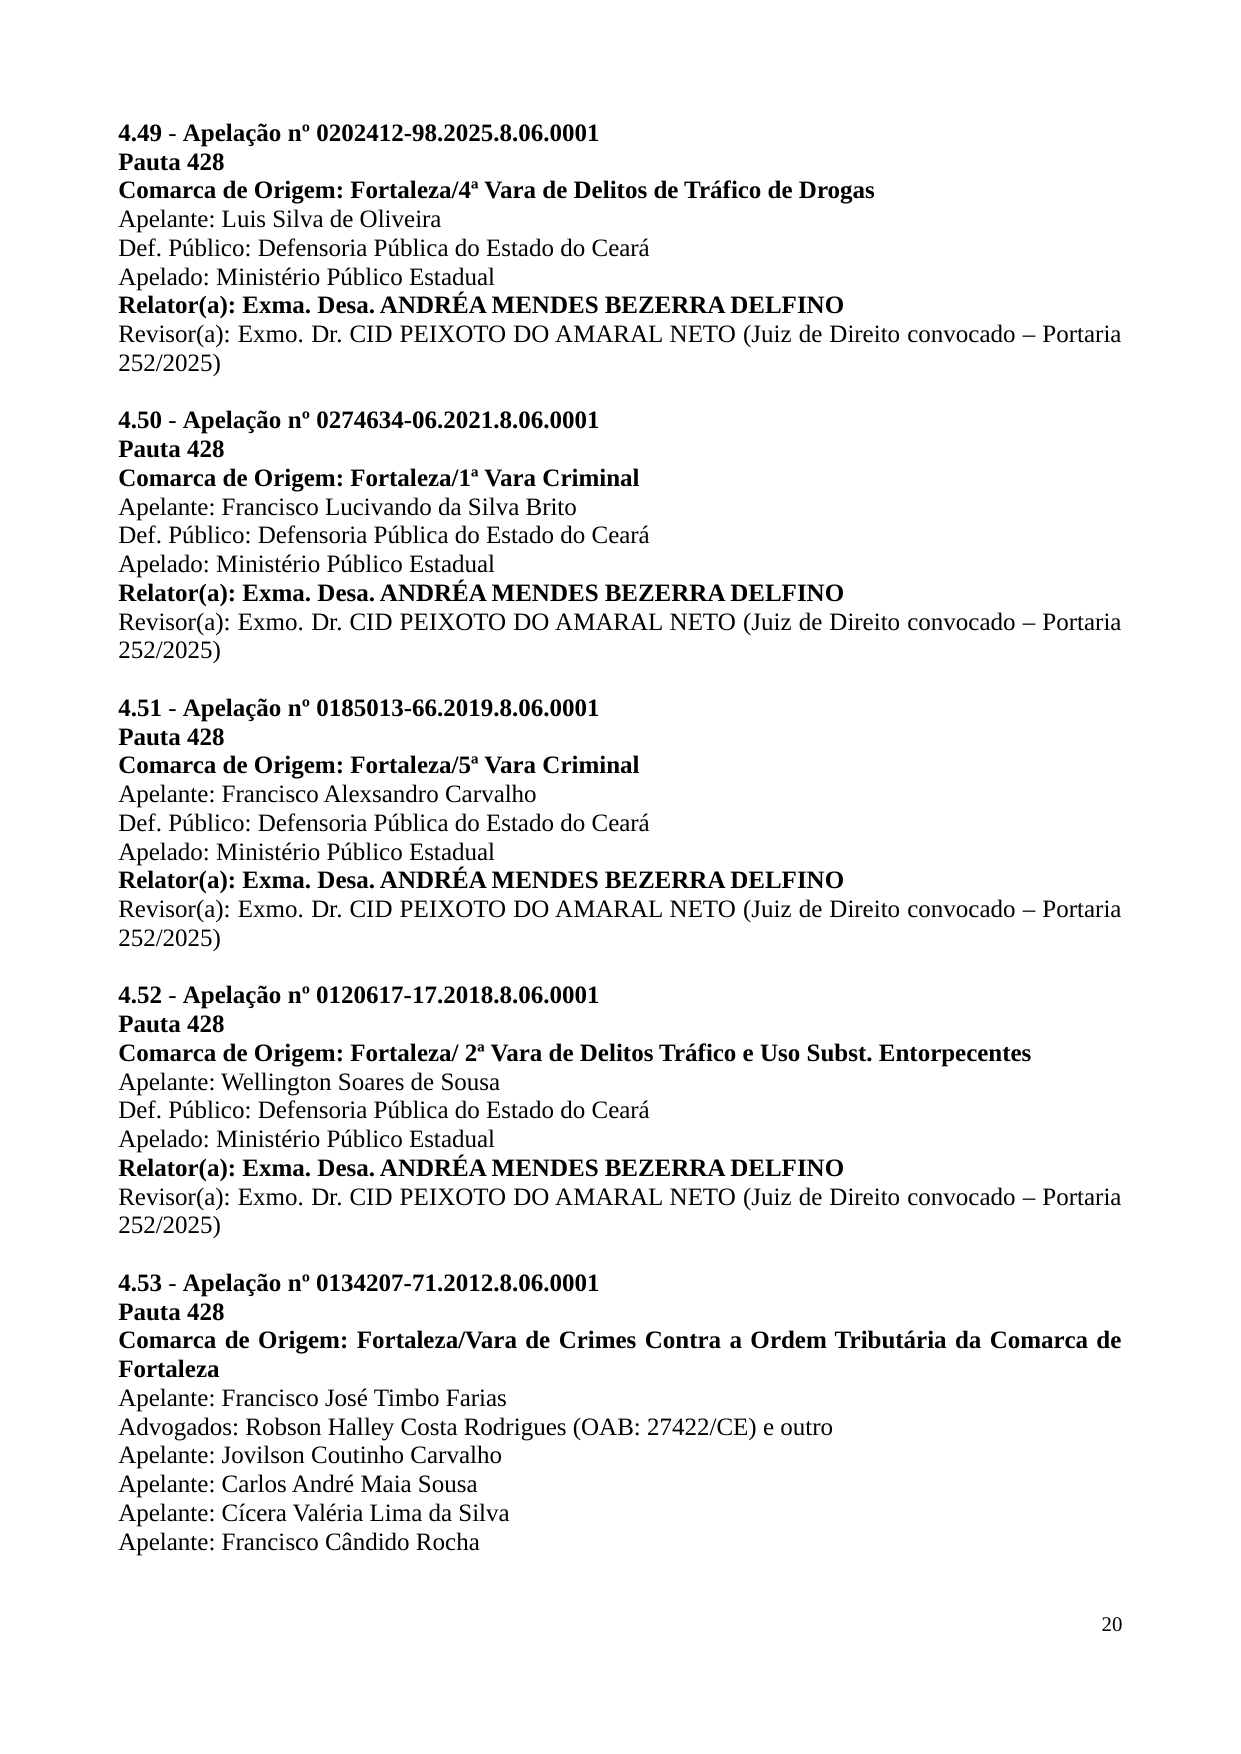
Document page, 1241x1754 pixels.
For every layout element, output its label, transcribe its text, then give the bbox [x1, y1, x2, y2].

text Apelante: Carlos André Maia Sousa [118, 1469, 1122, 1498]
text Comarca de Origem: Fortaleza/4ª Vara de Delitos de Tráfico de Drogas [118, 176, 1122, 204]
text Apelante: Luis Silva de Oliveira [118, 204, 1122, 233]
text Pauta 428 [118, 147, 1122, 176]
text Pauta 428 [118, 722, 1122, 751]
text Apelante: Wellington Soares de Sousa [118, 1067, 1122, 1096]
text Apelante: Francisco Lucivando da Silva Brito [118, 492, 1122, 521]
text Revisor(a): Exmo. Dr. CID PEIXOTO DO AMARAL NETO (Juiz de Direito convocado – Portaria 252/2025) [118, 607, 1122, 664]
text Comarca de Origem: Fortaleza/ 2ª Vara de Delitos Tráfico e Uso Subst. Entorpecentes [118, 1038, 1122, 1067]
text Advogados: Robson Halley Costa Rodrigues (OAB: 27422/CE) e outro [118, 1412, 1122, 1441]
text Apelante: Francisco Cândido Rocha [118, 1527, 1122, 1556]
text Apelado: Ministério Público Estadual [118, 262, 1122, 291]
text Relator(a): Exma. Desa. ANDRÉA MENDES BEZERRA DELFINO [118, 291, 1122, 319]
text Def. Público: Defensoria Pública do Estado do Ceará [118, 233, 1122, 262]
text Comarca de Origem: Fortaleza/Vara de Crimes Contra a Ordem Tributária da Comarca de Fortaleza [118, 1326, 1122, 1383]
text Def. Público: Defensoria Pública do Estado do Ceará [118, 808, 1122, 837]
text Revisor(a): Exmo. Dr. CID PEIXOTO DO AMARAL NETO (Juiz de Direito convocado – Portaria 252/2025) [118, 894, 1122, 952]
text Revisor(a): Exmo. Dr. CID PEIXOTO DO AMARAL NETO (Juiz de Direito convocado – Portaria 252/2025) [118, 1182, 1122, 1239]
text Relator(a): Exma. Desa. ANDRÉA MENDES BEZERRA DELFINO [118, 866, 1122, 894]
text 4.50 - Apelação nº 0274634-06.2021.8.06.0001 [118, 406, 1122, 434]
text Apelante: Francisco José Timbo Farias [118, 1383, 1122, 1412]
text Apelado: Ministério Público Estadual [118, 837, 1122, 866]
text Pauta 428 [118, 1297, 1122, 1326]
text Comarca de Origem: Fortaleza/5ª Vara Criminal [118, 751, 1122, 779]
text Apelante: Cícera Valéria Lima da Silva [118, 1498, 1122, 1527]
text Def. Público: Defensoria Pública do Estado do Ceará [118, 1096, 1122, 1124]
text Apelado: Ministério Público Estadual [118, 549, 1122, 578]
text Apelante: Jovilson Coutinho Carvalho [118, 1441, 1122, 1469]
text Revisor(a): Exmo. Dr. CID PEIXOTO DO AMARAL NETO (Juiz de Direito convocado – Portaria 252/2025) [118, 319, 1122, 377]
text Apelado: Ministério Público Estadual [118, 1124, 1122, 1153]
text 4.52 - Apelação nº 0120617-17.2018.8.06.0001 [118, 981, 1122, 1009]
text Pauta 428 [118, 1009, 1122, 1038]
text Pauta 428 [118, 434, 1122, 463]
text Apelante: Francisco Alexsandro Carvalho [118, 779, 1122, 808]
text Relator(a): Exma. Desa. ANDRÉA MENDES BEZERRA DELFINO [118, 578, 1122, 607]
text Relator(a): Exma. Desa. ANDRÉA MENDES BEZERRA DELFINO [118, 1153, 1122, 1182]
text 4.49 - Apelação nº 0202412-98.2025.8.06.0001 [118, 118, 1122, 147]
text Comarca de Origem: Fortaleza/1ª Vara Criminal [118, 463, 1122, 492]
text 4.53 - Apelação nº 0134207-71.2012.8.06.0001 [118, 1268, 1122, 1297]
text Def. Público: Defensoria Pública do Estado do Ceará [118, 521, 1122, 549]
text 4.51 - Apelação nº 0185013-66.2019.8.06.0001 [118, 693, 1122, 722]
